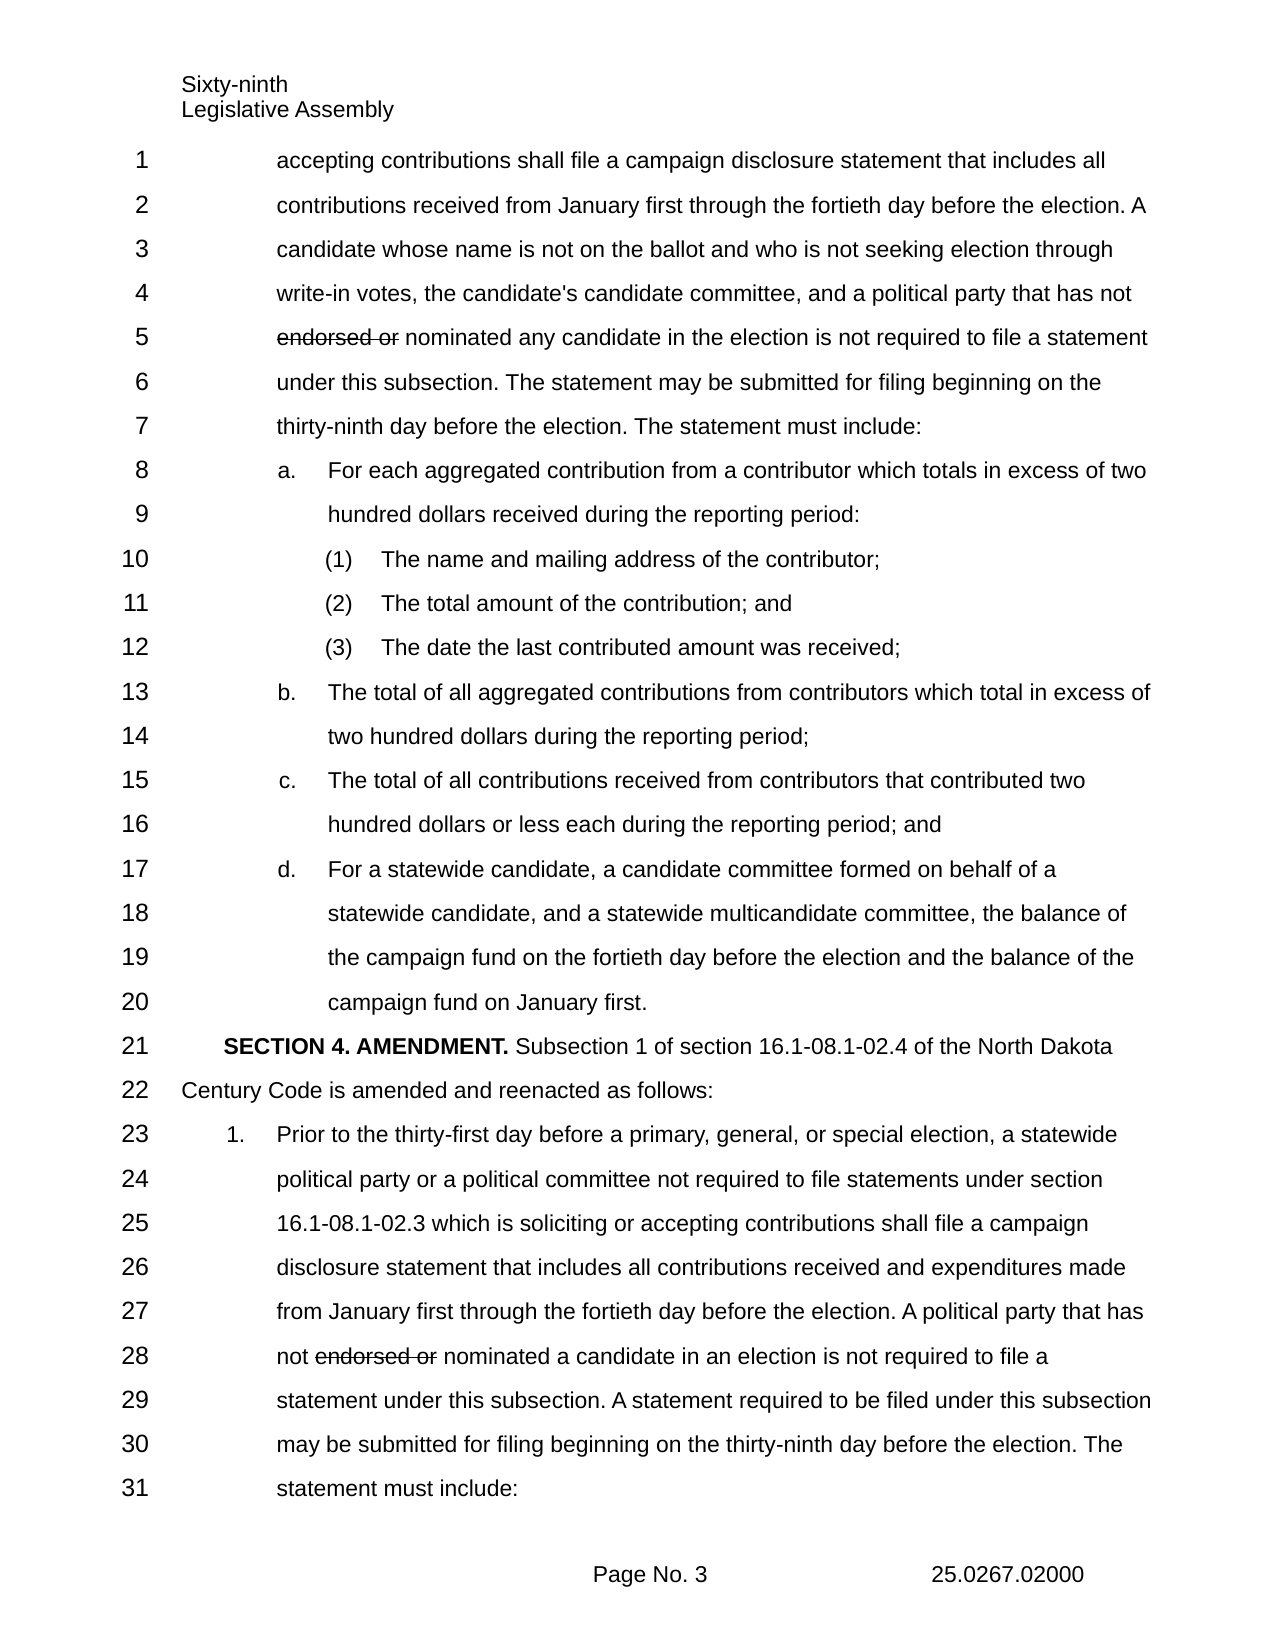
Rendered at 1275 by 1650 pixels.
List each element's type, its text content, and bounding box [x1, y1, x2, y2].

text accepting contributions shall file a campaign disclosure statement that includes all contributions received from January first through the fortieth day before the election. A candidate whose name is not on the ballot and who is not seeking election through write‑in votes, the candidate's candidate committee, and a political party that has not endorsed or nominated any candidate in the election is not required to file a statement under this subsection. The statement may be submitted for filing beginning on the thirty‑ninth day before the election. The statement must include: [181, 133, 1154, 443]
text a. For each aggregated contribution from a contributor which totals in excess of two hundred dollars received during the reporting period: [181, 443, 1154, 532]
text (2) The total amount of the contribution; and [181, 576, 1154, 620]
text b. The total of all aggregated contributions from contributors which total in excess of two hundred dollars during the reporting period; [181, 664, 1154, 753]
text SECTION 4. AMENDMENT. Subsection 1 of section 16.1‑08.1‑02.4 of the North Dakota Century Code is amended and reenacted as follows: [181, 1019, 1154, 1107]
text (3) The date the last contributed amount was received; [181, 620, 1154, 664]
text (1) The name and mailing address of the contributor; [181, 532, 1154, 576]
text c. The total of all contributions received from contributors that contributed two hundred dollars or less each during the reporting period; and [181, 753, 1154, 842]
text 1. Prior to the thirty‑first day before a primary, general, or special election, a statewide political party or a political committee not required to file statements under section 16.1‑08.1‑02.3 which is soliciting or accepting contributions shall file a campaign disclosure statement that includes all contributions received and expenditures made from January first through the fortieth day before the election. A political party that has not endorsed or nominated a candidate in an election is not required to file a statement under this subsection. A statement required to be filed under this subsection may be submitted for filing beginning on the thirty‑ninth day before the election. The statement must include: [181, 1107, 1154, 1506]
text d. For a statewide candidate, a candidate committee formed on behalf of a statewide candidate, and a statewide multicandidate committee, the balance of the campaign fund on the fortieth day before the election and the balance of the campaign fund on January first. [181, 842, 1154, 1019]
